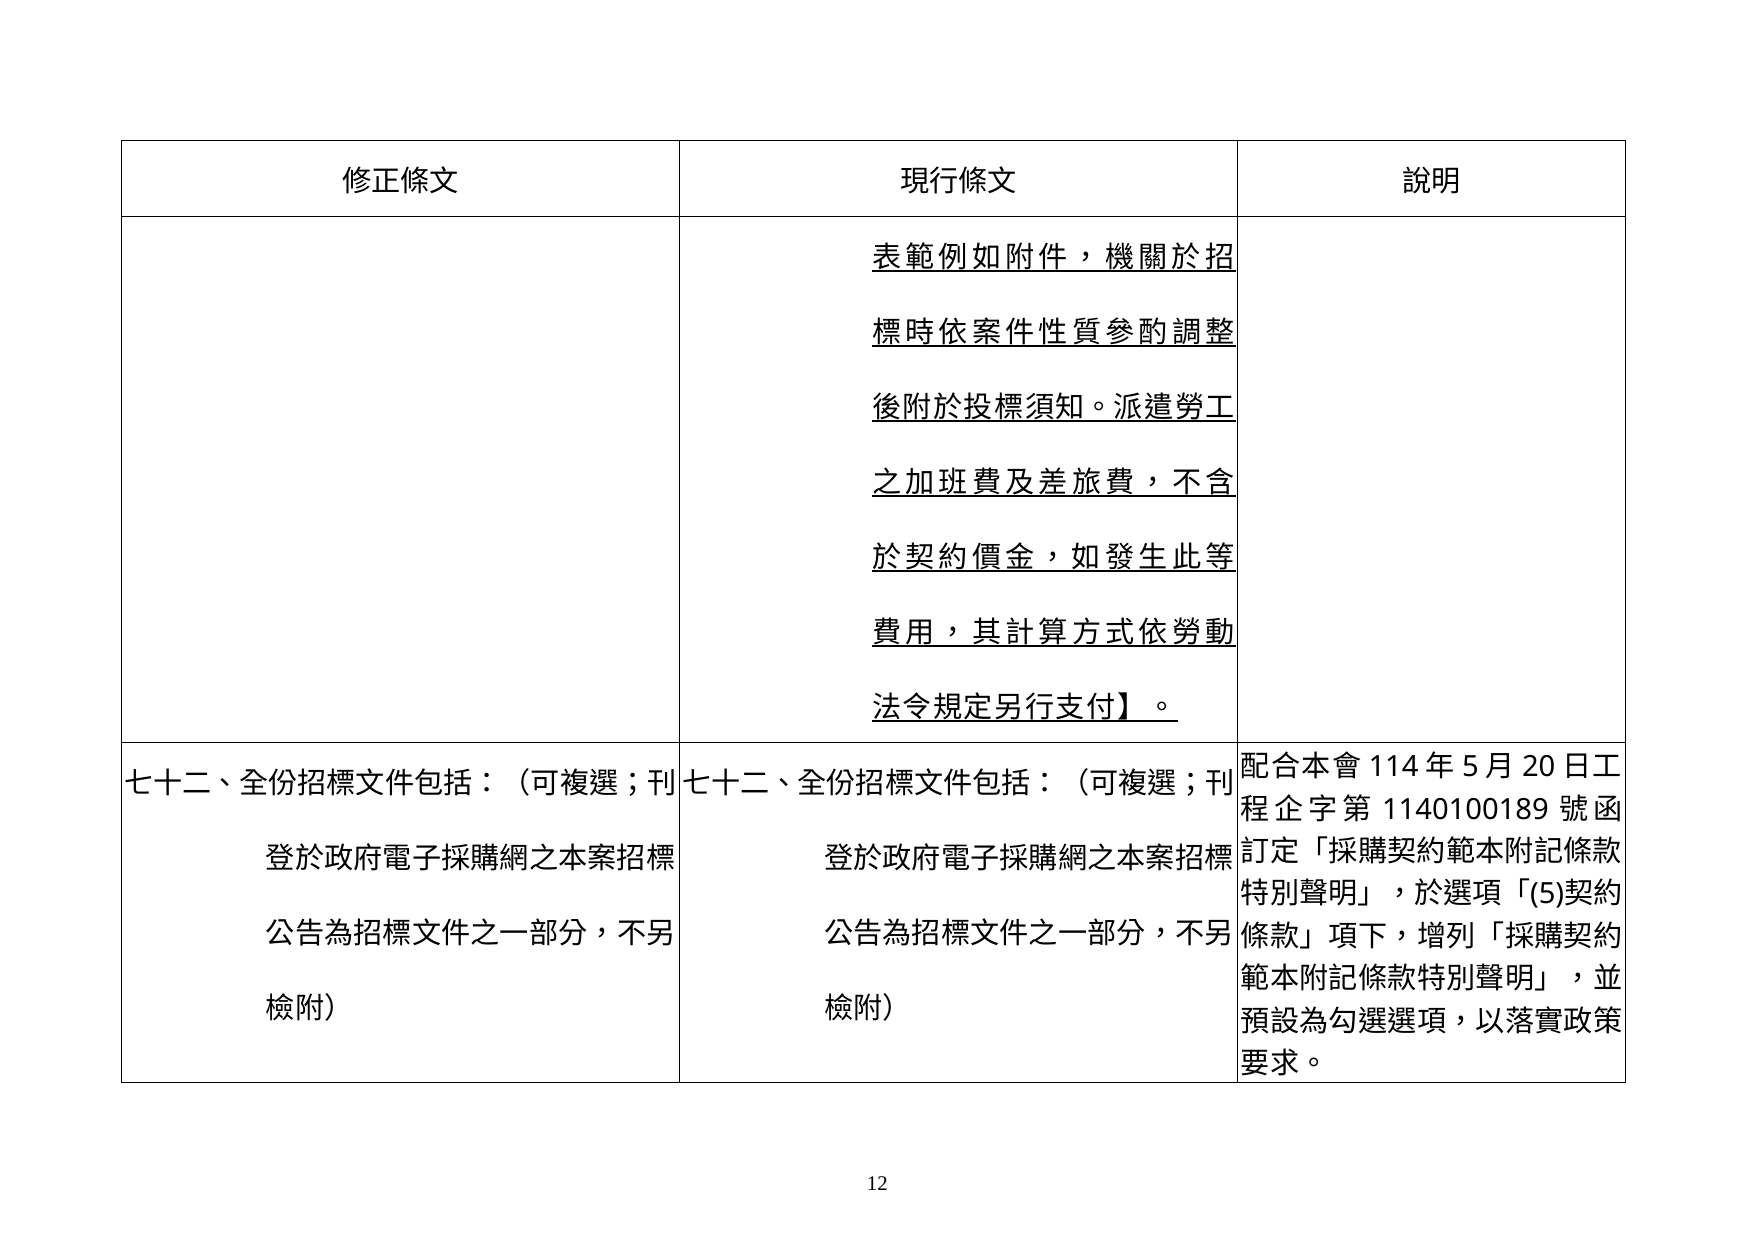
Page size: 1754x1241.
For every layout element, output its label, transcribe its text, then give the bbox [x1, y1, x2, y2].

table_cell [1238, 217, 1625, 742]
table_cell 表範例如附件，機關於招標時依案件性質參酌調整後附於投標須知。派遣勞工之加班費及差旅費，不含於契約價金，如發生此等費用，其計算方式依勞動法令規定另行支付】。 [680, 217, 1237, 742]
table_header 說明 [1238, 141, 1625, 216]
table_cell 七十二、全份招標文件包括：（可複選；刊登於政府電子採購網之本案招標公告為招標文件之一部分，不另檢附） [122, 743, 679, 1082]
table_cell 配合本會114年5月20日工程企字第1140100189號函訂定「採購契約範本附記條款特別聲明」，於選項「(5)契約條款」項下，增列「採購契約範本附記條款特別聲明」，並預設為勾選選項，以落實政策要求。 [1238, 743, 1625, 1082]
table_header 修正條文 [122, 141, 679, 216]
table_cell 七十二、全份招標文件包括：（可複選；刊登於政府電子採購網之本案招標公告為招標文件之一部分，不另檢附） [680, 743, 1237, 1082]
table_cell [122, 217, 679, 742]
table_header 現行條文 [680, 141, 1237, 216]
